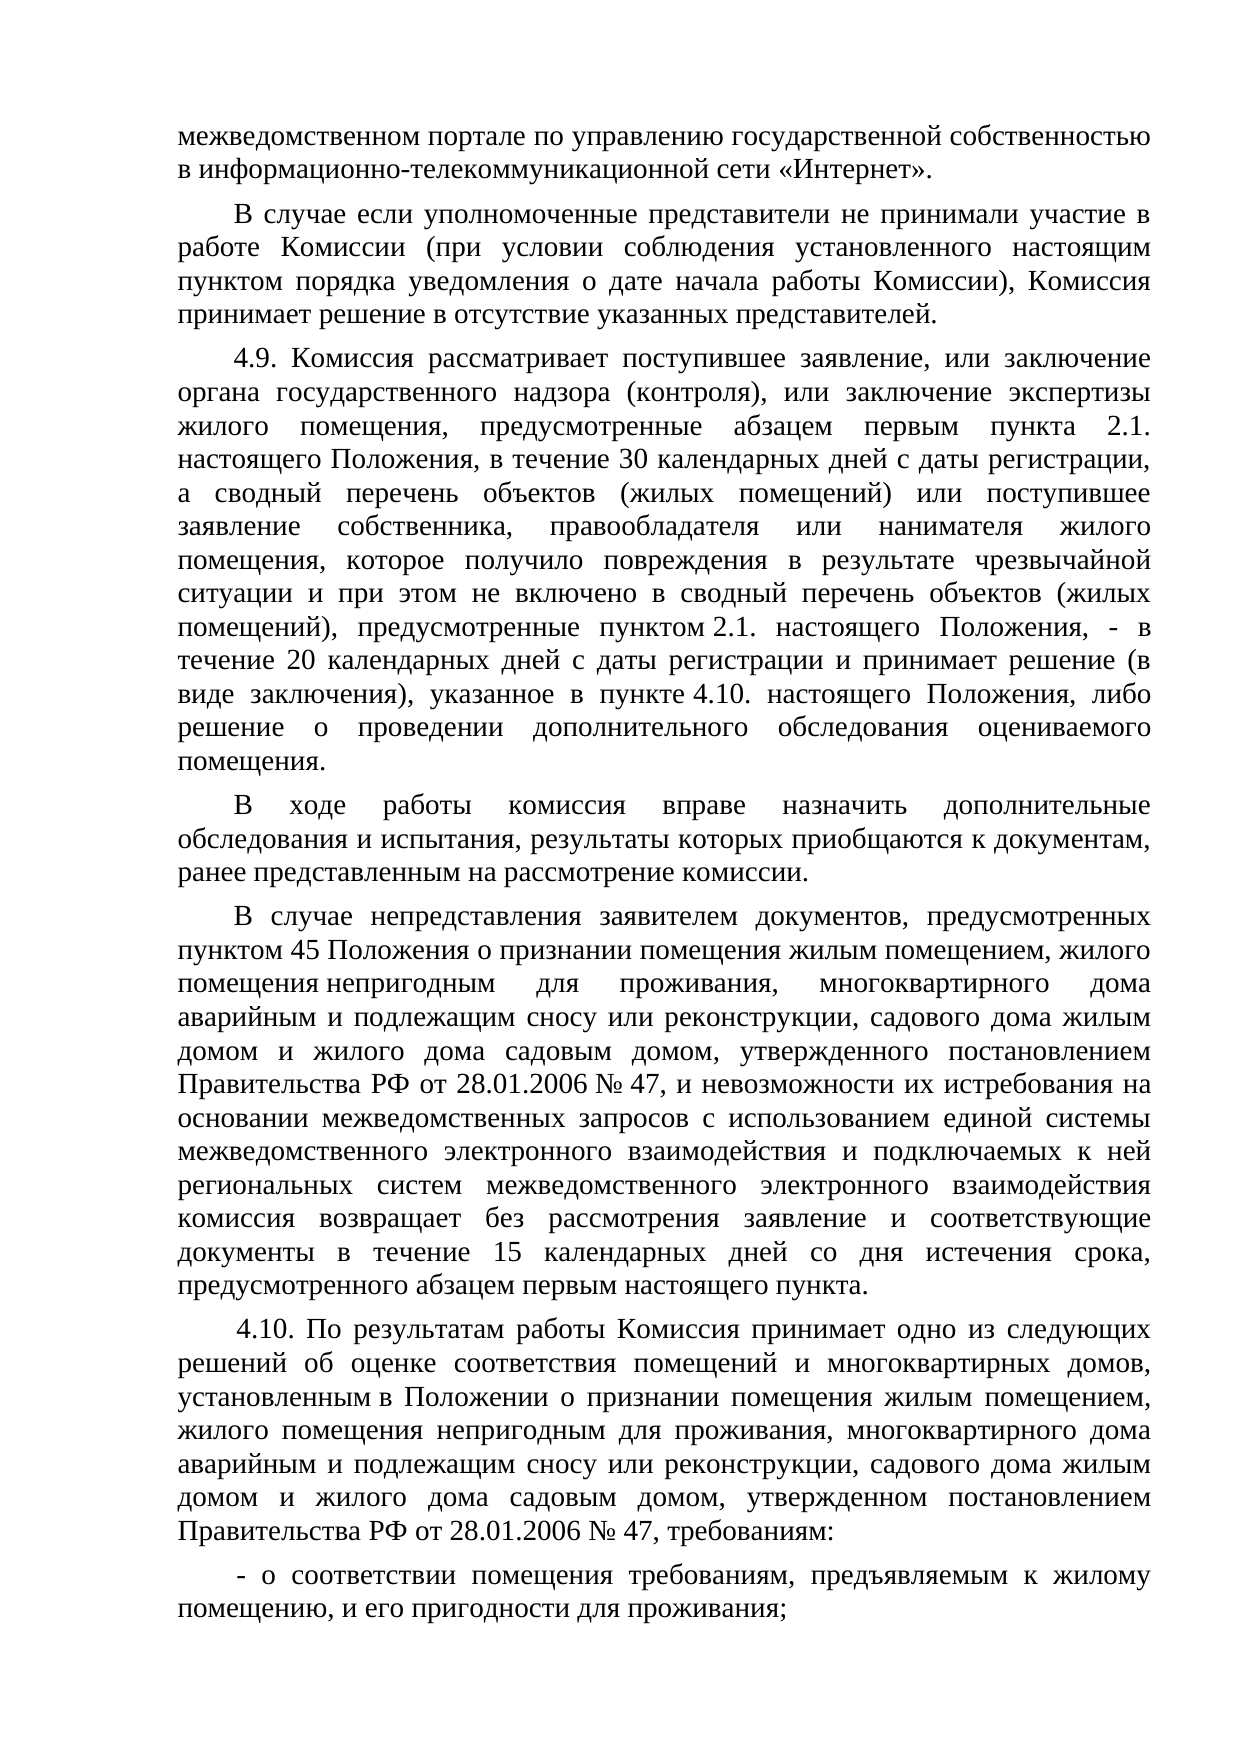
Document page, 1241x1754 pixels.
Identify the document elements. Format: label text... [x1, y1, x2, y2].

text 4.9. Комиссия рассматривает поступившее заявление, или заключение органа государственного надзора (контроля), или заключение экспертизы жилого помещения, предусмотренные абзацем первым пункта 2.1. настоящего Положения, в течение 30 календарных дней с даты регистрации, а сводный перечень объектов (жилых помещений) или поступившее заявление собственника, правообладателя или нанимателя жилого помещения, которое получило повреждения в результате чрезвычайной ситуации и при этом не включено в сводный перечень объектов (жилых помещений), предусмотренные пунктом 2.1. настоящего Положения, - в течение 20 календарных дней с даты регистрации и принимает решение (в виде заключения), указанное в пункте 4.10. настоящего Положения, либо решение о проведении дополнительного обследования оцениваемого помещения. [177, 341, 1152, 777]
text В ходе работы комиссия вправе назначить дополнительные обследования и испытания, результаты которых приобщаются к документам, ранее представленным на рассмотрение комиссии. [177, 787, 1152, 888]
text В случае если уполномоченные представители не принимали участие в работе Комиссии (при условии соблюдения установленного настоящим пунктом порядка уведомления о дате начала работы Комиссии), Комиссия принимает решение в отсутствие указанных представителей. [177, 196, 1152, 330]
text В случае непредставления заявителем документов, предусмотренных пунктом 45 Положения о признании помещения жилым помещением, жилого помещения непригодным для проживания, многоквартирного дома аварийным и подлежащим сносу или реконструкции, садового дома жилым домом и жилого дома садовым домом, утвержденного постановлением Правительства РФ от 28.01.2006 № 47, и невозможности их истребования на основании межведомственных запросов с использованием единой системы межведомственного электронного взаимодействия и подключаемых к ней региональных систем межведомственного электронного взаимодействия комиссия возвращает без рассмотрения заявление и соответствующие документы в течение 15 календарных дней со дня истечения срока, предусмотренного абзацем первым настоящего пункта. [177, 898, 1152, 1301]
text - о соответствии помещения требованиям, предъявляемым к жилому помещению, и его пригодности для проживания; [177, 1557, 1152, 1624]
text межведомственном портале по управлению государственной собственностью в информационно-телекоммуникационной сети «Интернет». [177, 118, 1152, 185]
text 4.10. По результатам работы Комиссия принимает одно из следующих решений об оценке соответствия помещений и многоквартирных домов, установленным в Положении о признании помещения жилым помещением, жилого помещения непригодным для проживания, многоквартирного дома аварийным и подлежащим сносу или реконструкции, садового дома жилым домом и жилого дома садовым домом, утвержденном постановлением Правительства РФ от 28.01.2006 № 47, требованиям: [177, 1312, 1152, 1546]
